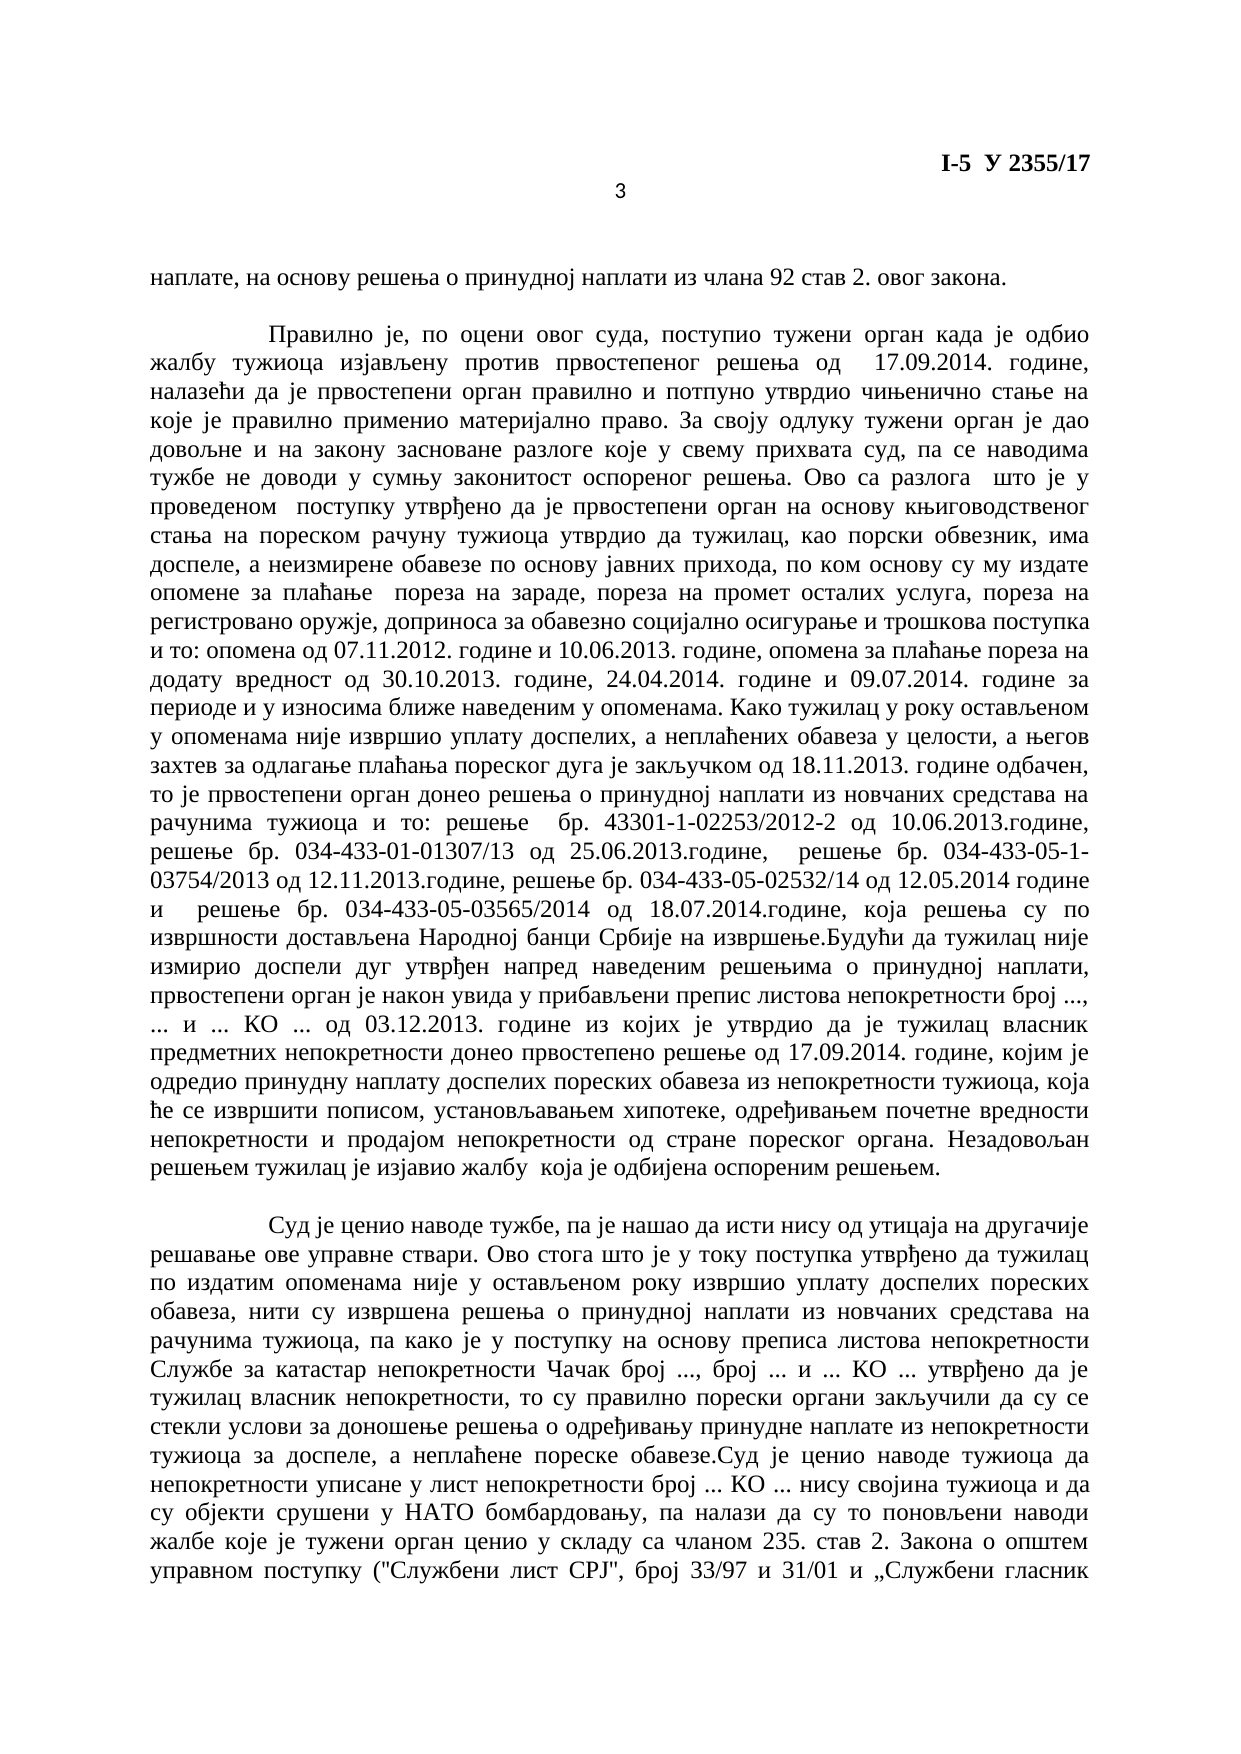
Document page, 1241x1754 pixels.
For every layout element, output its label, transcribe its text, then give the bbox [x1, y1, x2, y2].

text Правилно је, по оцени овог суда, поступио тужени орган када је одбио жалбу тужиоца изјављену против првостепеног решења од 17.09.2014. године, налазећи да је првостeпени орган правилно и потпуно утврдио чињенично стање на које је правилно применио материјално право. За своју одлуку тужени орган је дао довољне и на закону засноване разлоге које у свему прихвата суд, па се наводима тужбе не доводи у сумњу законитост оспореног решења. Ово са разлога што је у проведеном поступку утврђено да је првостепени орган на основу књиговодственог стања на пореском рачуну тужиоца утврдио да тужилац, као порски обвезник, има доспеле, а неизмирене обавезе по основу јавних прихода, по ком основу су му издате опомене за плаћање пореза на зараде, пореза на промет осталих услуга, пореза на регистровано оружје, доприноса за обавезно социјално осигурање и трошкова поступка и то: опомена од 07.11.2012. године и 10.06.2013. године, опомена за плаћање пореза на додату вредност од 30.10.2013. године, 24.04.2014. године и 09.07.2014. године за периоде и у износима ближе наведеним у опоменама. Како тужилац у року остављеном у опоменама није извршио уплату доспелих, а неплаћених обавеза у целости, а његов захтев за одлагање плаћања пореског дуга је закључком од 18.11.2013. године одбачен, то је првостепени орган донео решења о принудној наплати из новчаних средстава на рачунима тужиоца и то: решење бр. 43301-1-02253/2012-2 од 10.06.2013.године, решење бр. 034-433-01-01307/13 од 25.06.2013.године, решење бр. 034-433-05-1-03754/2013 од 12.11.2013.године, решење бр. 034-433-05-02532/14 од 12.05.2014 године и решење бр. 034-433-05-03565/2014 од 18.07.2014.године, која решења су по извршности достављена Народној банци Србије на извршење.Будући да тужилац није измирио доспели дуг утврђен напред наведеним решењима о принудној наплати, првостепени орган је након увида у прибављени препис листова непокретности број ..., ... и ... КО ... од 03.12.2013. године из којих је утврдио да је тужилац власник предметних непокретности донео првостепено решење од 17.09.2014. године, којим је одредио принудну наплату доспелих пореских обавеза из непокретности тужиоца, која ће се извршити пописом, установљавањем хипотеке, одређивањем почетне вредности непокретности и продајом непокретности од стране пореског органа. Незадовољан решењем тужилац је изјавио жалбу која је одбијена оспореним решењем. [150, 319, 1090, 1181]
text Суд је ценио наводе тужбе, па је нашао да исти нису од утицаја на другачије решавање ове управне ствари. Ово стога што је у току поступка утврђено да тужилац по издатим опоменама није у остављеном року извршио уплату доспелих пореских обавеза, нити су извршена решења о принудној наплати из новчаних средстава на рачунима тужиоца, па како је у поступку на основу преписа листова непокретности Службе за катастар непокретности Чачак број ..., број ... и ... КО ... утврђено да је тужилац власник непокретности, то су правилно порески органи закључили да су се стекли услови за доношење решења о одређивању принудне наплате из непокретности тужиоца за доспеле, а неплаћене пореске обавезе.Суд је ценио наводе тужиоца да непокретности уписане у лист непокретности број ... КО ... нису својина тужиоца и да су објекти срушени у НАТО бомбардовању, па налази да су то поновљени наводи жалбе које је тужени орган ценио у складу са чланом 235. став 2. Закона о општем управном поступку (''Службени лист СРЈ'', број 33/97 и 31/01 и „Службени гласник [150, 1210, 1090, 1584]
text наплате, на основу решења о принудној наплати из члана 92 став 2. овог закона. [150, 262, 1090, 291]
